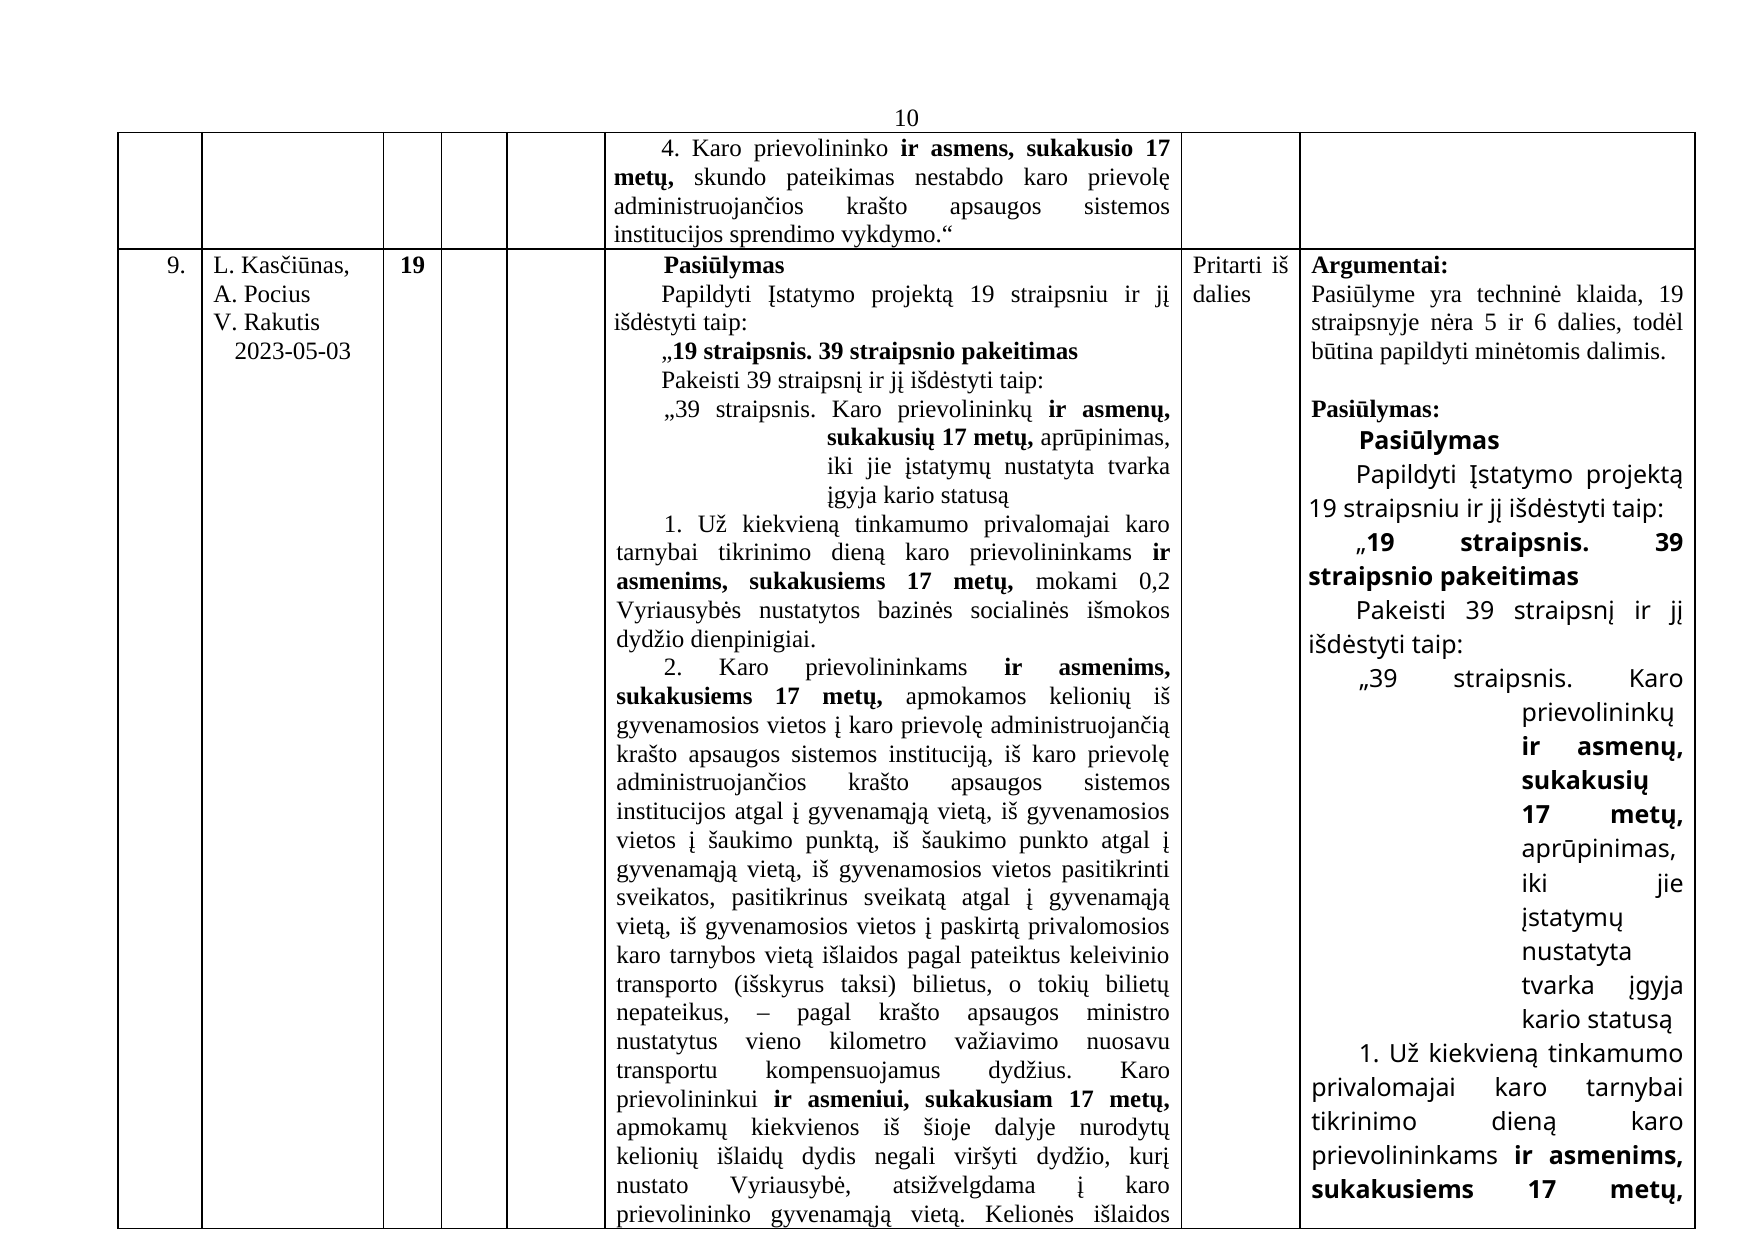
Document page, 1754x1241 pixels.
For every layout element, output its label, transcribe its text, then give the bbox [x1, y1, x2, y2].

table_cell Pritarti iš dalies [1182, 250, 1299, 1227]
table_cell Pasiūlymas Papildyti Įstatymo projektą 19 straipsniu ir jį išdėstyti taip: „19 straipsnis. 39 straipsnio pakeitimas Pakeisti 39 straipsnį ir jį išdėstyti taip: „39 straipsnis. Karo prievolininkų ir asmenų, sukakusių 17 metų, aprūpinimas, iki jie įstatymų nustatyta tvarka įgyja kario statusą 1. Už kiekvieną tinkamumo privalomajai karo tarnybai tikrinimo dieną karo prievolininkams ir asmenims, sukakusiems 17 metų, mokami 0,2 Vyriausybės nustatytos bazinės socialinės išmokos dydžio dienpinigiai. 2. Karo prievolininkams ir asmenims, sukakusiems 17 metų, apmokamos kelionių iš gyvenamosios vietos į karo prievolę administruojančią krašto apsaugos sistemos instituciją, iš karo prievolę administruojančios krašto apsaugos sistemos institucijos atgal į gyvenamąją vietą, iš gyvenamosios vietos į šaukimo punktą, iš šaukimo punkto atgal į gyvenamąją vietą, iš gyvenamosios vietos pasitikrinti sveikatos, pasitikrinus sveikatą atgal į gyvenamąją vietą, iš gyvenamosios vietos į paskirtą privalomosios karo tarnybos vietą išlaidos pagal pateiktus keleivinio transporto (išskyrus taksi) bilietus, o tokių bilietų nepateikus, – pagal krašto apsaugos ministro nustatytus vieno kilometro važiavimo nuosavu transportu kompensuojamus dydžius. Karo prievolininkui ir asmeniui, sukakusiam 17 metų, apmokamų kiekvienos iš šioje dalyje nurodytų kelionių išlaidų dydis negali viršyti dydžio, kurį nustato Vyriausybė, atsižvelgdama į karo prievolininko gyvenamąją vietą. Kelionės išlaidos [606, 250, 1181, 1227]
table_cell [442, 133, 506, 248]
table_cell [119, 133, 201, 248]
table_cell [384, 133, 441, 248]
table_cell [442, 250, 506, 1227]
table_cell [1182, 133, 1299, 248]
table_cell [119, 250, 201, 1227]
table_cell [1301, 133, 1694, 248]
table_cell Argumentai: Pasiūlyme yra techninė klaida, 19 straipsnyje nėra 5 ir 6 dalies, todėl būtina papildyti minėtomis dalimis. Pasiūlymas: Pasiūlymas Papildyti Įstatymo projektą 19 straipsniu ir jį išdėstyti taip: „19 straipsnis. 39 straipsnio pakeitimas Pakeisti 39 straipsnį ir jį išdėstyti taip: „39 straipsnis. Karo prievolininkų ir asmenų, sukakusių 17 metų, aprūpinimas, iki jie įstatymų nustatyta tvarka įgyja kario statusą 1. Už kiekvieną tinkamumo privalomajai karo tarnybai tikrinimo dieną karo prievolininkams ir asmenims, sukakusiems 17 metų, [1301, 250, 1694, 1227]
table_cell [508, 133, 604, 248]
table_cell [508, 250, 604, 1227]
table_cell L. Kasčiūnas, A. Pocius V. Rakutis 2023-05-03 [203, 250, 383, 1227]
table_cell [203, 133, 383, 248]
table_cell 19 [384, 250, 441, 1227]
table_cell 4. Karo prievolininko ir asmens, sukakusio 17 metų, skundo pateikimas nestabdo karo prievolę administruojančios krašto apsaugos sistemos institucijos sprendimo vykdymo.“ [606, 133, 1181, 248]
